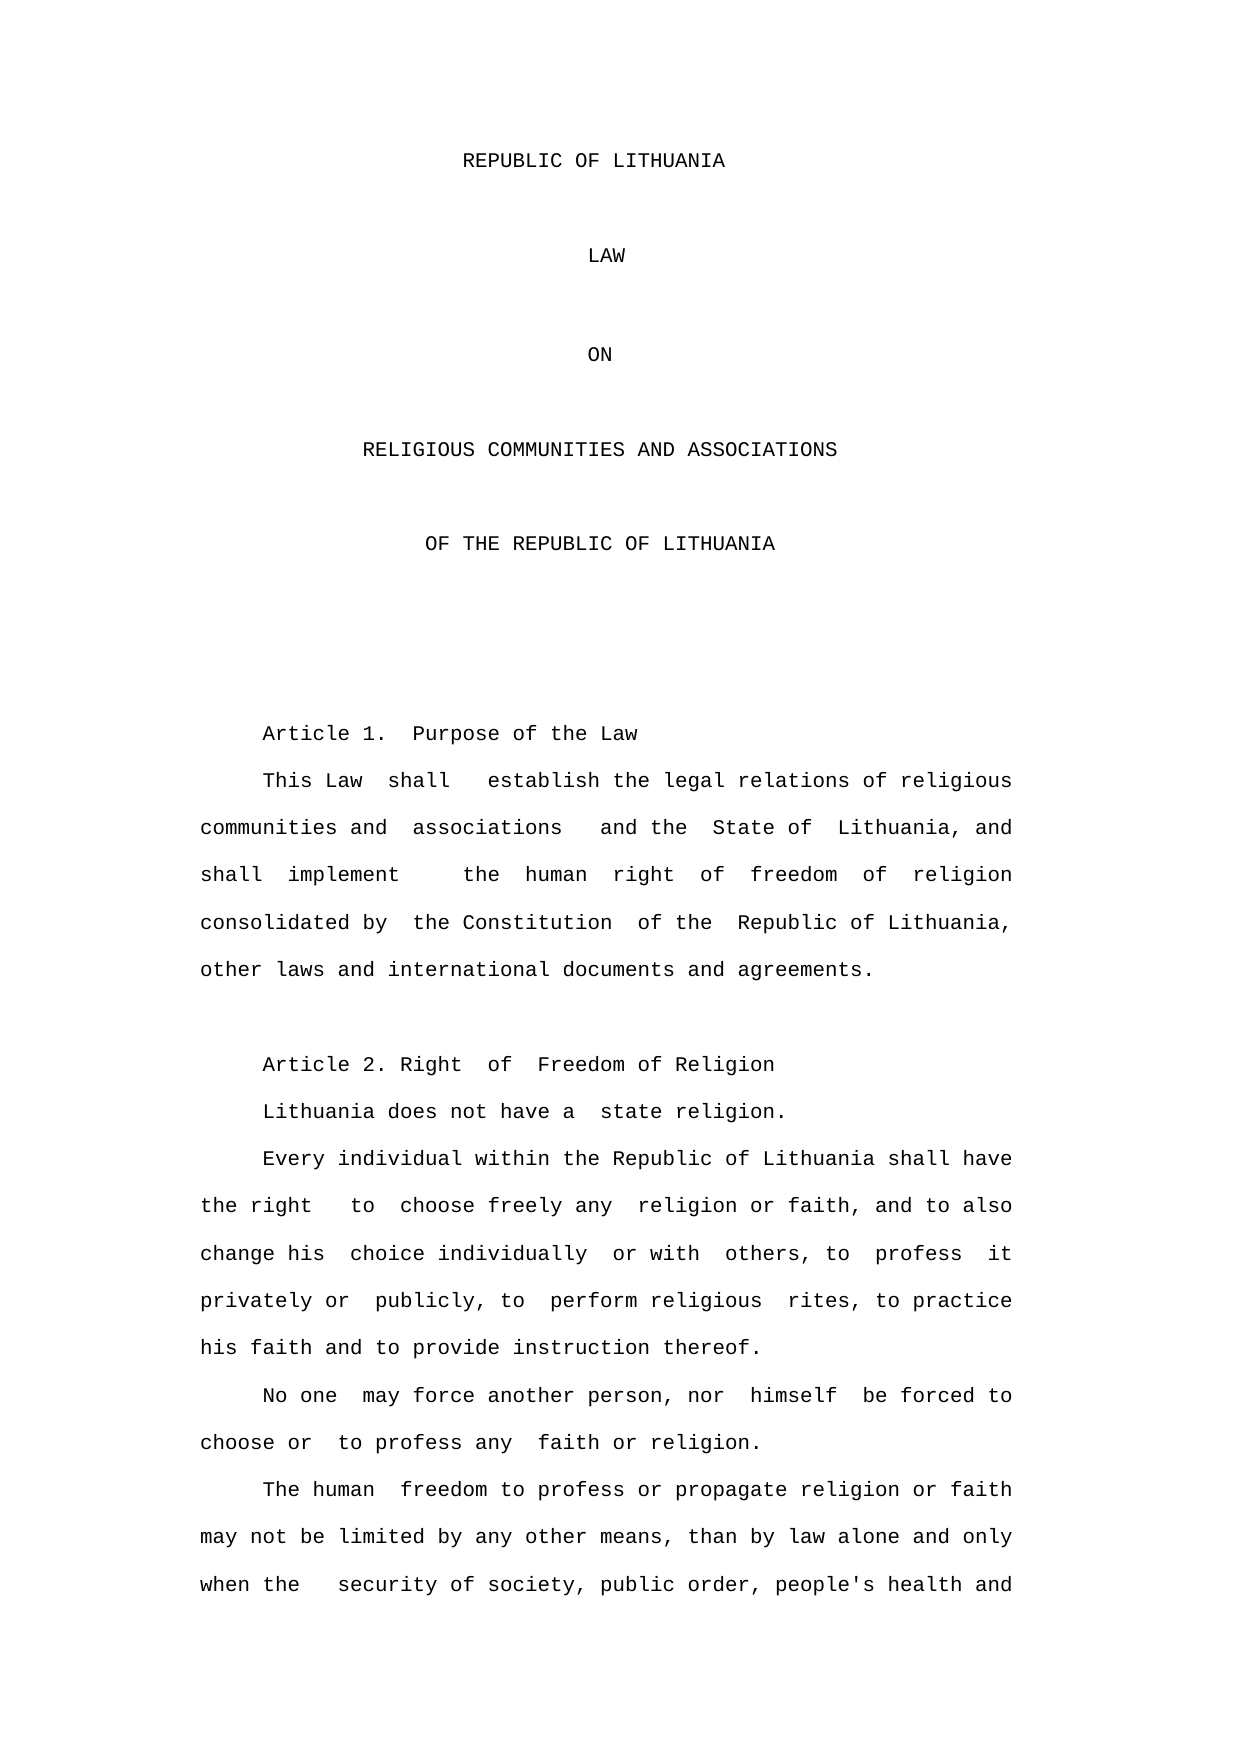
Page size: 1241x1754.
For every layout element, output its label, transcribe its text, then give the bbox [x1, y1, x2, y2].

text The human freedom to profess or propagate religion or faith [187, 1479, 1053, 1503]
text REPUBLIC OF LITHUANIA [187, 150, 1053, 174]
text choose or to profess any faith or religion. [187, 1432, 1053, 1456]
text LAW [187, 244, 1053, 268]
text This Law shall establish the legal relations of religious [187, 770, 1053, 793]
text his faith and to provide instruction thereof. [187, 1337, 1053, 1361]
text Every individual within the Republic of Lithuania shall have [187, 1148, 1053, 1172]
text Article 1. Purpose of the Law [187, 723, 1053, 746]
text OF THE REPUBLIC OF LITHUANIA [187, 533, 1053, 557]
text Article 2. Right of Freedom of Religion [187, 1054, 1053, 1077]
text consolidated by the Constitution of the Republic of Lithuania, [187, 912, 1053, 935]
text the right to choose freely any religion or faith, and to also [187, 1196, 1053, 1219]
text other laws and international documents and agreements. [187, 959, 1053, 983]
text communities and associations and the State of Lithuania, and [187, 817, 1053, 841]
text change his choice individually or with others, to profess it [187, 1243, 1053, 1266]
text RELIGIOUS COMMUNITIES AND ASSOCIATIONS [187, 439, 1053, 462]
text when the security of society, public order, people's health and [187, 1574, 1053, 1597]
text Lithuania does not have a state religion. [187, 1101, 1053, 1124]
text may not be limited by any other means, than by law alone and only [187, 1527, 1053, 1550]
text No one may force another person, nor himself be forced to [187, 1385, 1053, 1408]
text shall implement the human right of freedom of religion [187, 864, 1053, 888]
text privately or publicly, to perform religious rites, to practice [187, 1290, 1053, 1314]
text ON [187, 344, 1053, 368]
